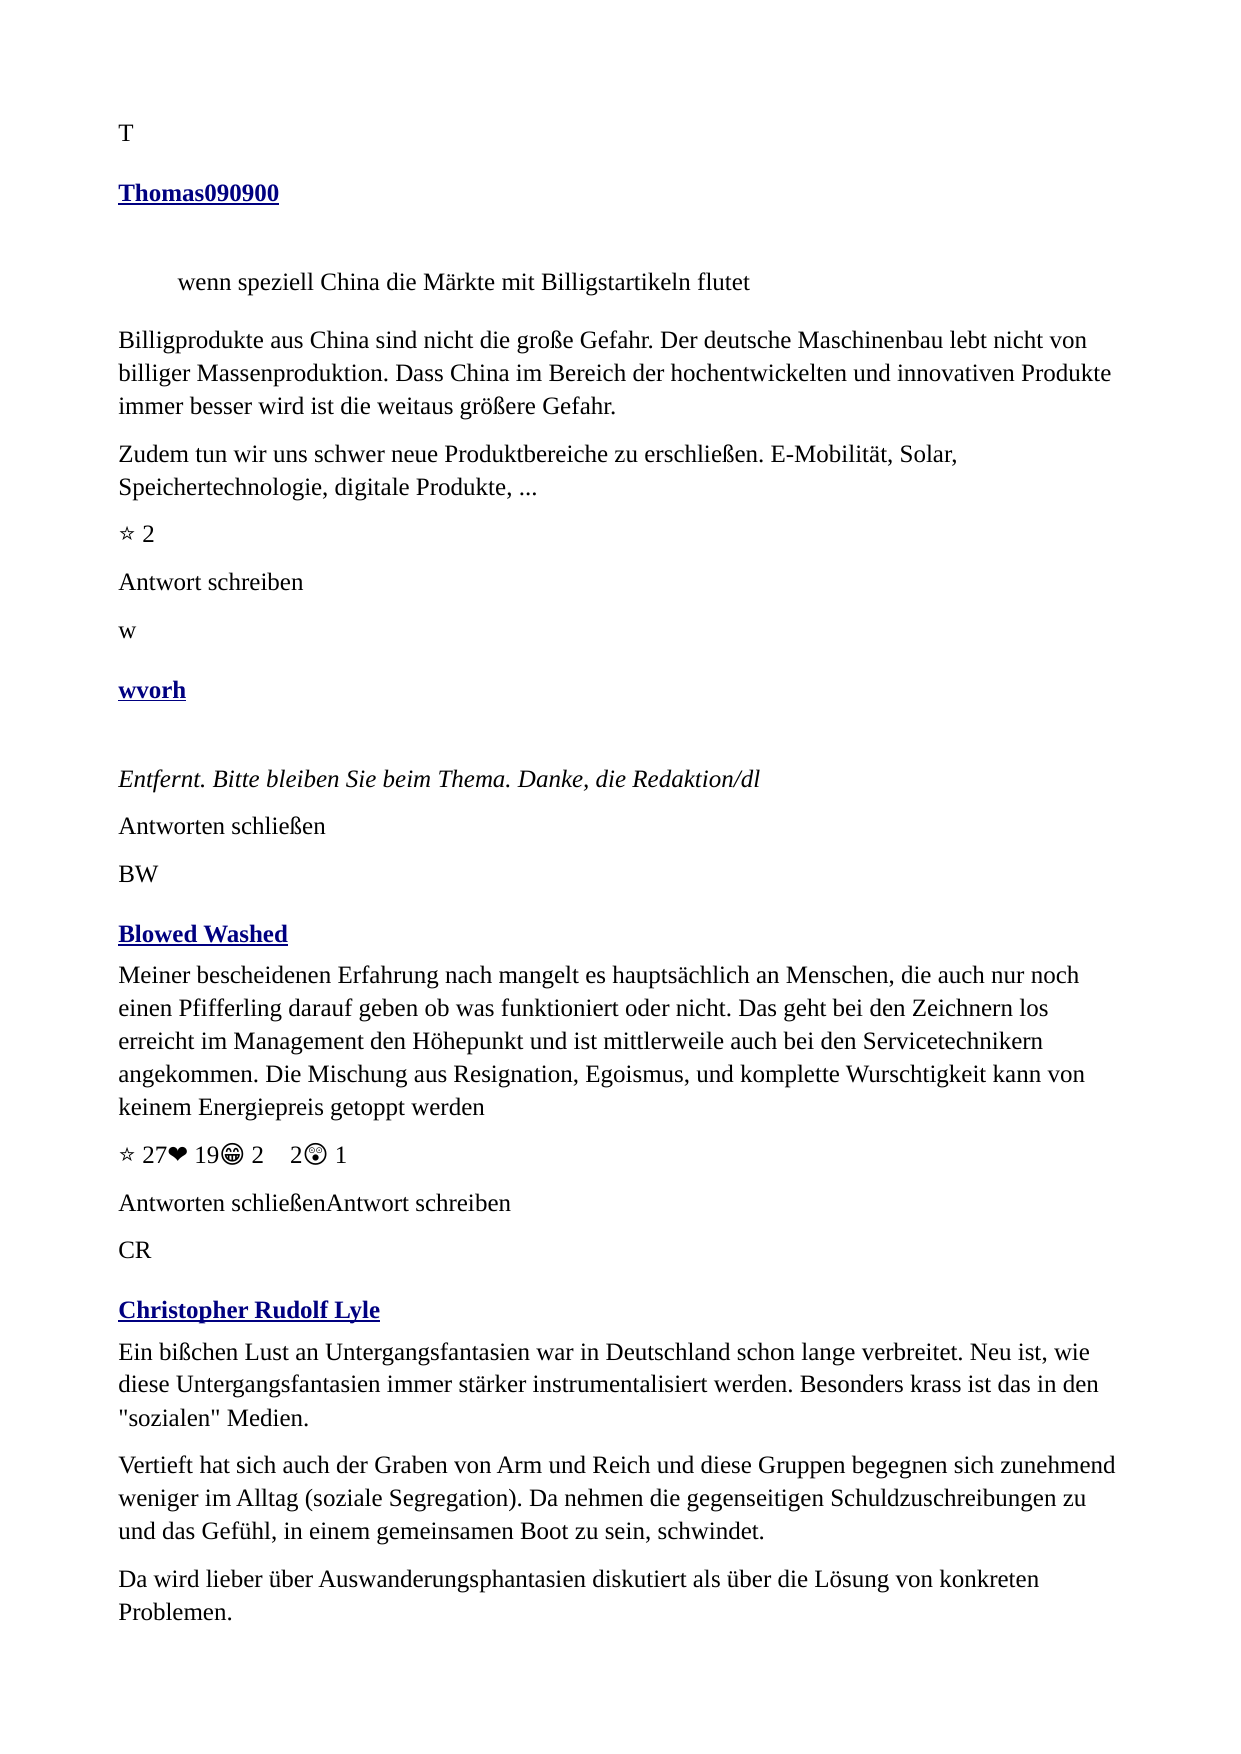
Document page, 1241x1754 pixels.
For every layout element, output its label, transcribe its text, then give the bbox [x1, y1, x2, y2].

text Antworten schließen [118, 811, 1122, 840]
text BW [118, 859, 1122, 888]
text CR [118, 1235, 1122, 1264]
text Antworten schließenAntwort schreiben [118, 1188, 1122, 1216]
text Zudem tun wir uns schwer neue Produktbereiche zu erschließen. E-Mobilität, Solar, Speichertechnologie, digitale Produkte, ... [118, 439, 1122, 501]
subtitle wvorh [118, 675, 1122, 704]
text Meiner bescheidenen Erfahrung nach mangelt es hauptsächlich an Menschen, die auch nur noch einen Pfifferling darauf geben ob was funktioniert oder nicht. Das geht bei den Zeichnern los erreicht im Management den Höhepunkt und ist mittlerweile auch bei den Servicetechnikern angekommen. Die Mischung aus Resignation, Egoismus, und komplette Wurschtigkeit kann von keinem Energiepreis getoppt werden [118, 960, 1122, 1121]
text ⭐️ 2 [118, 519, 1122, 548]
text ⭐️ 27❤️ 19😁 2🤨 2😲 1 [118, 1140, 1122, 1169]
text Vertieft hat sich auch der Graben von Arm und Reich und diese Gruppen begegnen sich zunehmend weniger im Alltag (soziale Segregation). Da nehmen die gegenseitigen Schuldzuschreibungen zu und das Gefühl, in einem gemeinsamen Boot zu sein, schwindet. [118, 1450, 1122, 1545]
text Billigprodukte aus China sind nicht die große Gefahr. Der deutsche Maschinenbau lebt nicht von billiger Massenproduktion. Dass China im Bereich der hochentwickelten und innovativen Produkte immer besser wird ist die weitaus größere Gefahr. [118, 325, 1122, 420]
subtitle Christopher Rudolf Lyle [118, 1295, 1122, 1324]
text Da wird lieber über Auswanderungsphantasien diskutiert als über die Lösung von konkreten Problemen. [118, 1564, 1122, 1626]
text wenn speziell China die Märkte mit Billigstartikeln flutet [177, 267, 1063, 296]
text T [118, 118, 1122, 147]
text Ein bißchen Lust an Untergangsfantasien war in Deutschland schon lange verbreitet. Neu ist, wie diese Untergangsfantasien immer stärker instrumentalisiert werden. Besonders krass ist das in den "sozialen" Medien. [118, 1337, 1122, 1431]
text Entfernt. Bitte bleiben Sie beim Thema. Danke, die Redaktion/dl [118, 764, 1122, 792]
text w [118, 615, 1122, 643]
subtitle Thomas090900 [118, 178, 1122, 207]
text Antwort schreiben [118, 567, 1122, 596]
subtitle Blowed Washed [118, 919, 1122, 948]
